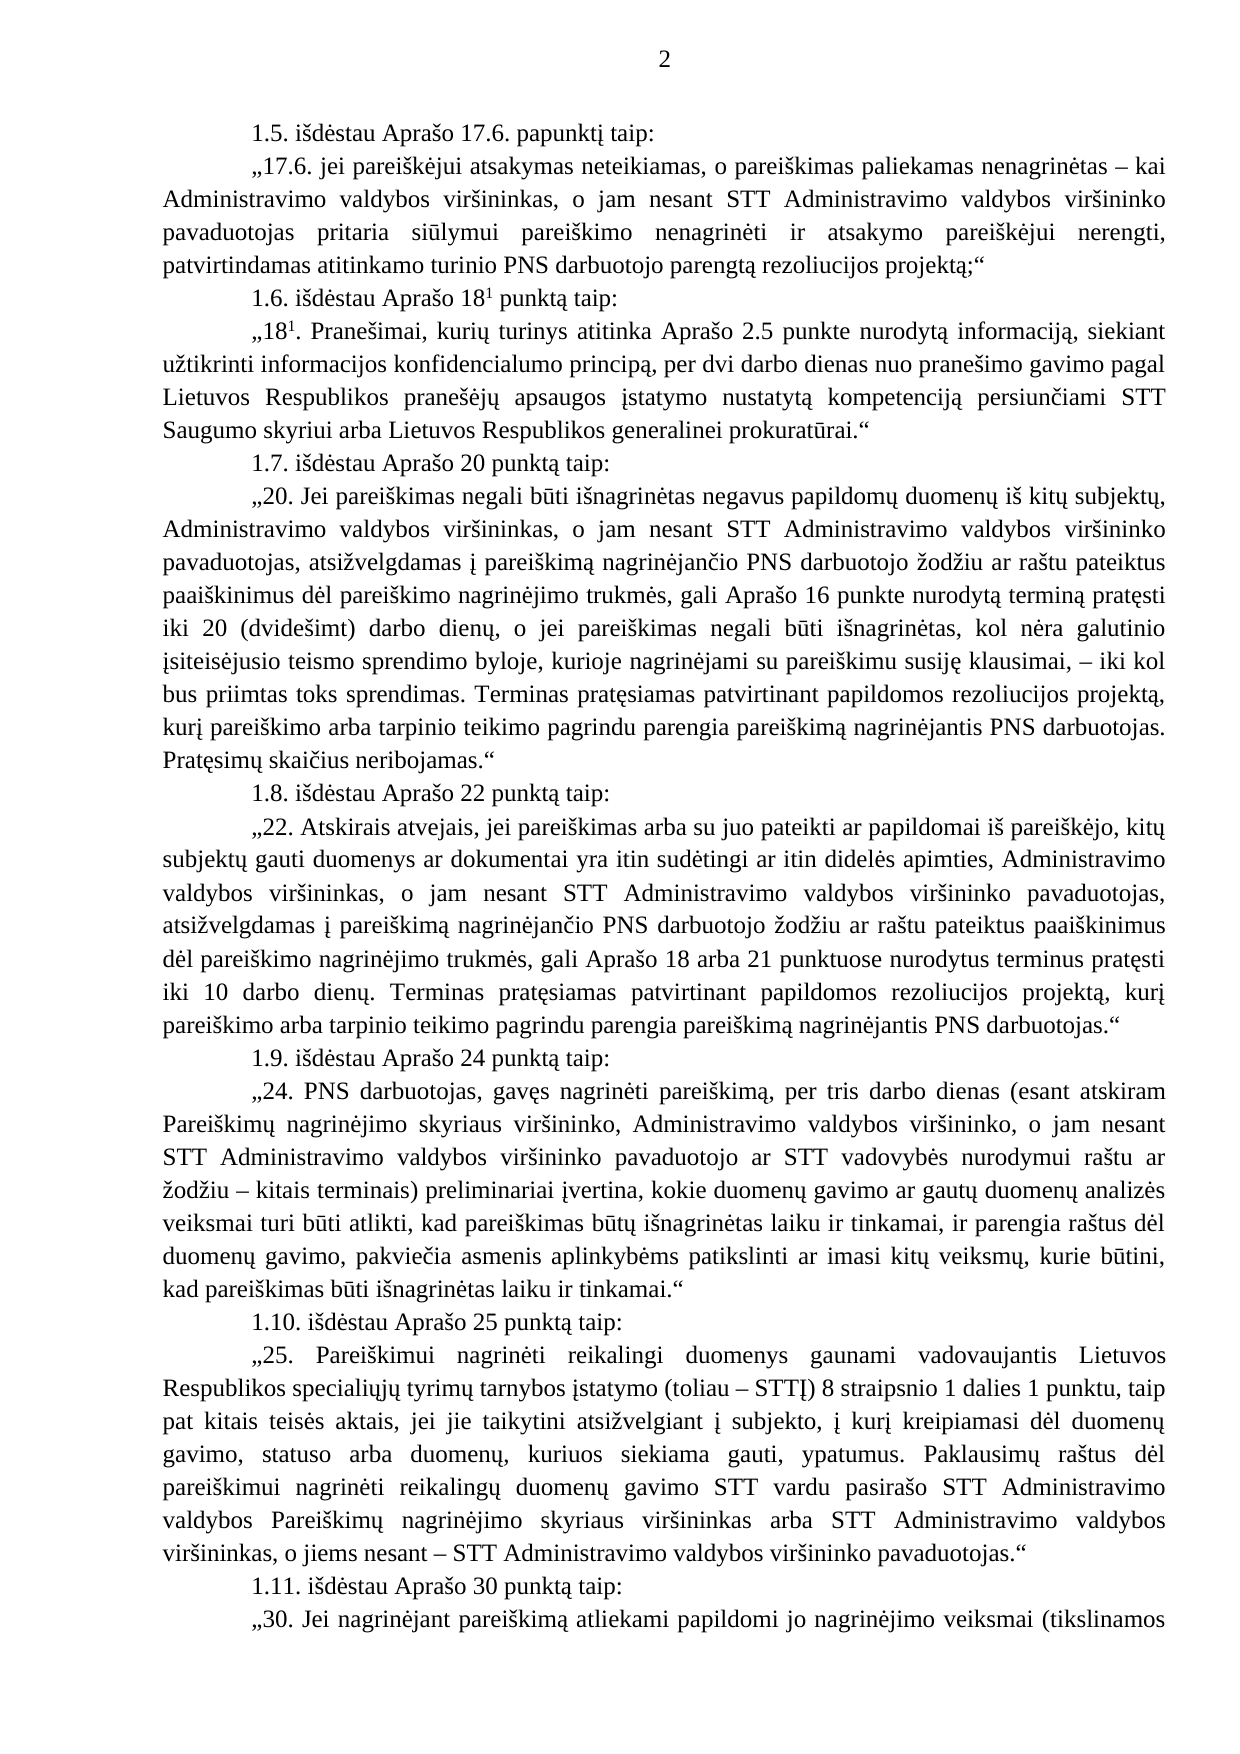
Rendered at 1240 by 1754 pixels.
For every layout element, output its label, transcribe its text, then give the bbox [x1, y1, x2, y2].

text 1.8. išdėstau Aprašo 22 punktą taip: [162, 778, 1167, 807]
text „17.6. jei pareiškėjui atsakymas neteikiamas, o pareiškimas paliekamas nenagrinėtas – kai Administravimo valdybos viršininkas, o jam nesant STT Administravimo valdybos viršininko pavaduotojas pritaria siūlymui pareiškimo nenagrinėti ir atsakymo pareiškėjui nerengti, patvirtindamas atitinkamo turinio PNS darbuotojo parengtą rezoliucijos projektą;“ [162, 151, 1167, 279]
text 1.6. išdėstau Aprašo 181 punktą taip: [162, 283, 1167, 312]
text „24. PNS darbuotojas, gavęs nagrinėti pareiškimą, per tris darbo dienas (esant atskiram Pareiškimų nagrinėjimo skyriaus viršininko, Administravimo valdybos viršininko, o jam nesant STT Administravimo valdybos viršininko pavaduotojo ar STT vadovybės nurodymui raštu ar žodžiu – kitais terminais) preliminariai įvertina, kokie duomenų gavimo ar gautų duomenų analizės veiksmai turi būti atlikti, kad pareiškimas būtų išnagrinėtas laiku ir tinkamai, ir parengia raštus dėl duomenų gavimo, pakviečia asmenis aplinkybėms patikslinti ar imasi kitų veiksmų, kurie būtini, kad pareiškimas būti išnagrinėtas laiku ir tinkamai.“ [162, 1076, 1167, 1303]
text „181. Pranešimai, kurių turinys atitinka Aprašo 2.5 punkte nurodytą informaciją, siekiant užtikrinti informacijos konfidencialumo principą, per dvi darbo dienas nuo pranešimo gavimo pagal Lietuvos Respublikos pranešėjų apsaugos įstatymo nustatytą kompetenciją persiunčiami STT Saugumo skyriui arba Lietuvos Respublikos generalinei prokuratūrai.“ [162, 316, 1167, 444]
text „25. Pareiškimui nagrinėti reikalingi duomenys gaunami vadovaujantis Lietuvos Respublikos specialiųjų tyrimų tarnybos įstatymo (toliau – STTĮ) 8 straipsnio 1 dalies 1 punktu, taip pat kitais teisės aktais, jei jie taikytini atsižvelgiant į subjekto, į kurį kreipiamasi dėl duomenų gavimo, statuso arba duomenų, kuriuos siekiama gauti, ypatumus. Paklausimų raštus dėl pareiškimui nagrinėti reikalingų duomenų gavimo STT vardu pasirašo STT Administravimo valdybos Pareiškimų nagrinėjimo skyriaus viršininkas arba STT Administravimo valdybos viršininkas, o jiems nesant – STT Administravimo valdybos viršininko pavaduotojas.“ [162, 1340, 1167, 1567]
text 1.11. išdėstau Aprašo 30 punktą taip: [162, 1571, 1167, 1600]
text 1.10. išdėstau Aprašo 25 punktą taip: [162, 1307, 1167, 1336]
text „22. Atskirais atvejais, jei pareiškimas arba su juo pateikti ar papildomai iš pareiškėjo, kitų subjektų gauti duomenys ar dokumentai yra itin sudėtingi ar itin didelės apimties, Administravimo valdybos viršininkas, o jam nesant STT Administravimo valdybos viršininko pavaduotojas, atsižvelgdamas į pareiškimą nagrinėjančio PNS darbuotojo žodžiu ar raštu pateiktus paaiškinimus dėl pareiškimo nagrinėjimo trukmės, gali Aprašo 18 arba 21 punktuose nurodytus terminus pratęsti iki 10 darbo dienų. Terminas pratęsiamas patvirtinant papildomos rezoliucijos projektą, kurį pareiškimo arba tarpinio teikimo pagrindu parengia pareiškimą nagrinėjantis PNS darbuotojas.“ [162, 812, 1167, 1038]
text 1.5. išdėstau Aprašo 17.6. papunktį taip: [162, 118, 1167, 147]
text „30. Jei nagrinėjant pareiškimą atliekami papildomi jo nagrinėjimo veiksmai (tikslinamos [162, 1604, 1167, 1633]
text 1.9. išdėstau Aprašo 24 punktą taip: [162, 1043, 1167, 1071]
text „20. Jei pareiškimas negali būti išnagrinėtas negavus papildomų duomenų iš kitų subjektų, Administravimo valdybos viršininkas, o jam nesant STT Administravimo valdybos viršininko pavaduotojas, atsižvelgdamas į pareiškimą nagrinėjančio PNS darbuotojo žodžiu ar raštu pateiktus paaiškinimus dėl pareiškimo nagrinėjimo trukmės, gali Aprašo 16 punkte nurodytą terminą pratęsti iki 20 (dvidešimt) darbo dienų, o jei pareiškimas negali būti išnagrinėtas, kol nėra galutinio įsiteisėjusio teismo sprendimo byloje, kurioje nagrinėjami su pareiškimu susiję klausimai, – iki kol bus priimtas toks sprendimas. Terminas pratęsiamas patvirtinant papildomos rezoliucijos projektą, kurį pareiškimo arba tarpinio teikimo pagrindu parengia pareiškimą nagrinėjantis PNS darbuotojas. Pratęsimų skaičius neribojamas.“ [162, 481, 1167, 774]
text 1.7. išdėstau Aprašo 20 punktą taip: [162, 448, 1167, 477]
